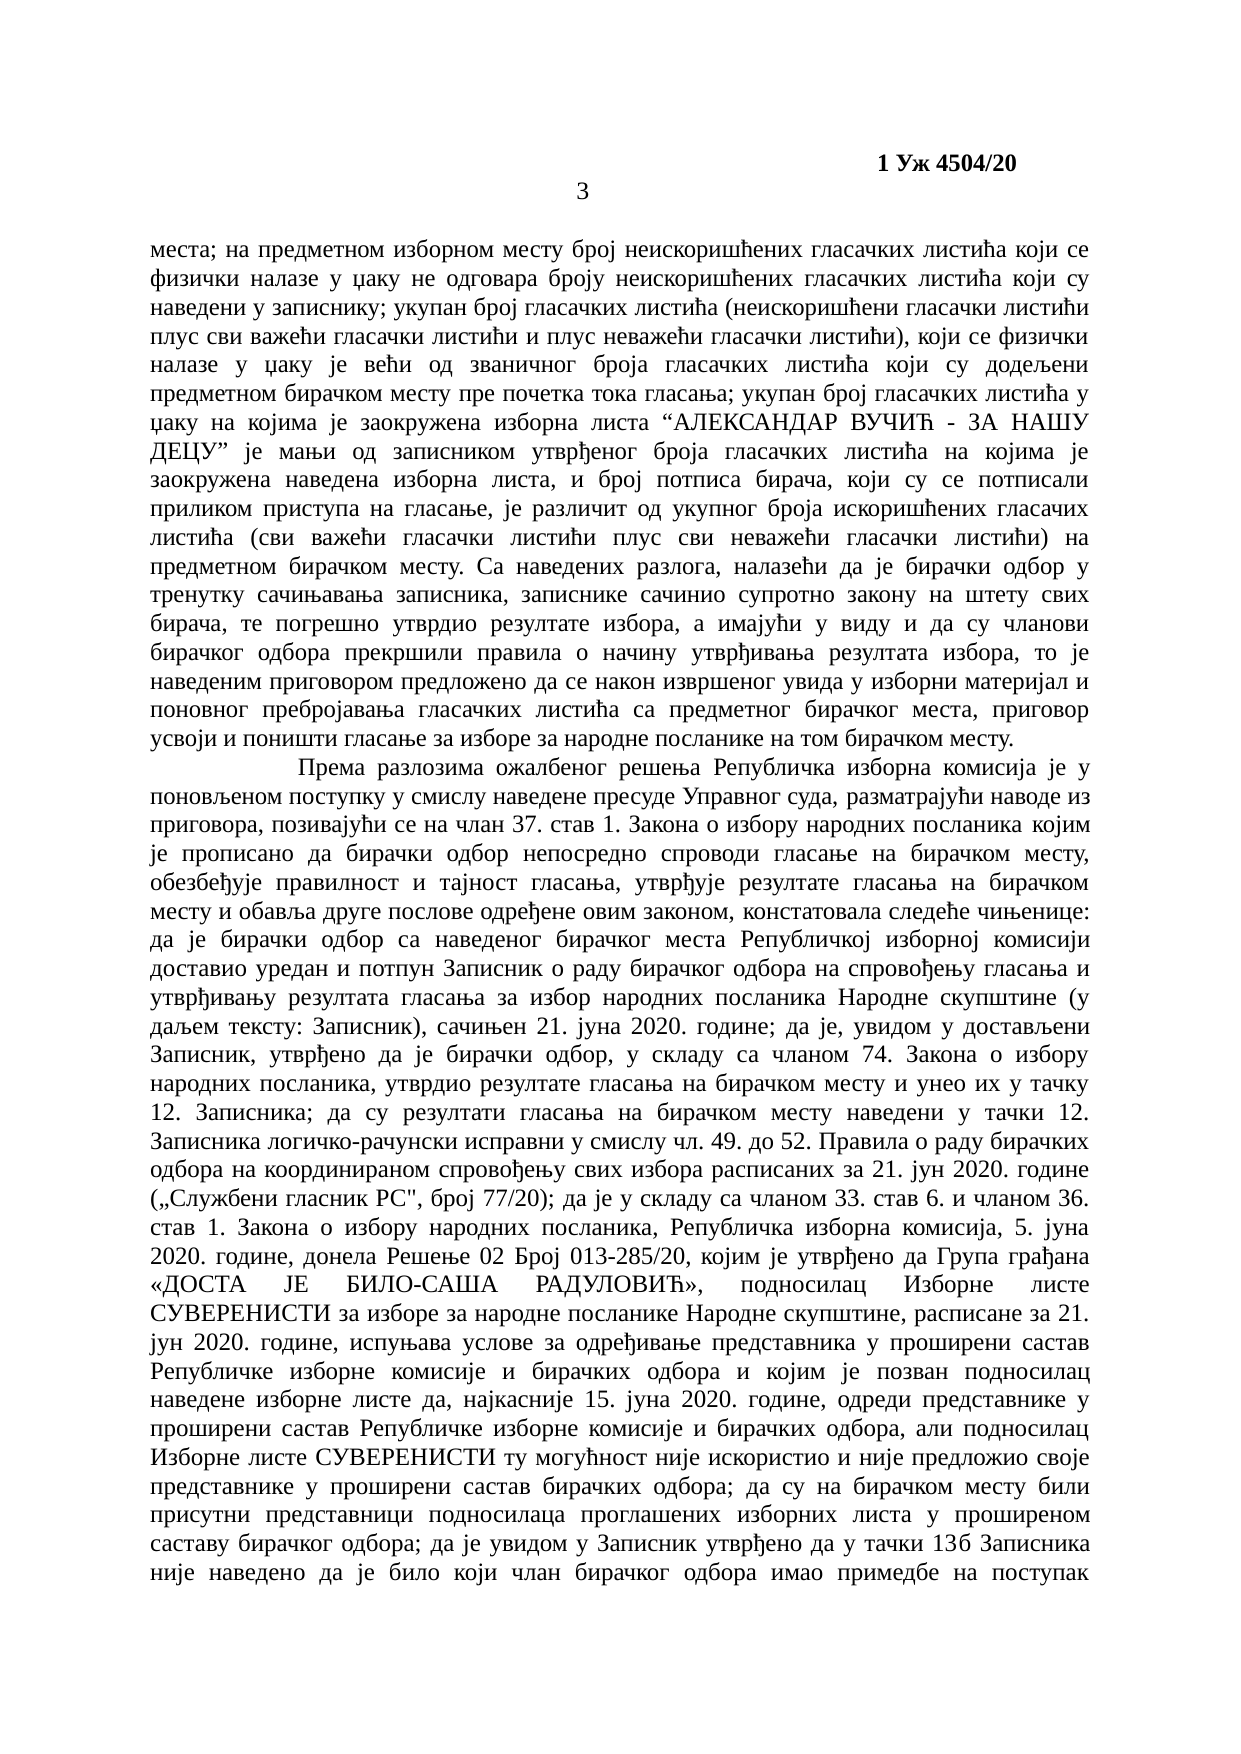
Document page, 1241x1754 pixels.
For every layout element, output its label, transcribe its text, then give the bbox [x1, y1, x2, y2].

text места; на предметном изборном месту број неискоришћених гласачких листића који се физички налазе у џаку не одговара броју неискоришћених гласачких листића који су наведени у записнику; укупан број гласачких листића (неискоришћени гласачки листићи плус сви важећи гласачки листићи и плус неважећи гласачки листићи), који се физички налазе у џаку је већи од званичног броја гласачких листића који су додељени предметном бирачком месту пре почетка тока гласања; укупан број гласачких листића у џаку на којима је заокружена изборна листа “АЛЕКСАНДАР ВУЧИЋ - ЗА НАШУ ДЕЦУ” је мањи од записником утврђеног броја гласачких листића на којима је заокружена наведена изборна листа, и број потписа бирача, који су се потписали приликом приступа на гласање, је различит од укупног броја искоришћених гласачих листића (сви важећи гласачки листићи плус сви неважећи гласачки листићи) на предметном бирачком месту. Са наведених разлога, налазећи да је бирачки одбор у тренутку сачињавања записника, записнике сачинио супротно закону на штету свих бирача, те погрешно утврдио резултате избора, а имајући у виду и да су чланови бирачког одбора прекршили правила о начину утврђивања резултата избора, то је наведеним приговором предложено да се након извршеног увида у изборни материјал и поновног пребројавања гласачких листића са предметног бирачког места, приговор усвоји и поништи гласање за изборе за народне посланике на том бирачком месту. [150, 234, 1091, 752]
text Према разлозима ожалбеног решења Републичка изборна комисија је у поновљеном поступку у смислу наведене пресуде Управног суда, разматрајући наводе из приговора, позивајући се на члан 37. став 1. Закона о избору народних посланика којим је прописано да бирачки одбор непосредно спроводи гласање на бирачком месту, обезбеђује правилност и тајност гласања, утврђује резултате гласања на бирачком месту и обавља друге послове одређене овим законом, констатовала следеће чињенице: да је бирачки одбор са наведеног бирачког места Републичкој изборној комисији доставио уредан и потпун Записник о раду бирачког одбора на спровођењу гласања и утврђивању резултата гласања за избор народних посланика Народне скупштине (у даљем тексту: Записник), сачињен 21. јуна 2020. године; да је, увидом у достављени Записник, утврђено да је бирачки одбор, у складу са чланом 74. Закона о избору народних посланика, утврдио резултате гласања на бирачком месту и унео их у тачку 12. Записника; да су резултати гласања на бирачком месту наведени у тачки 12. Записника логичко-рачунски исправни у смислу чл. 49. до 52. Правила о раду бирачких одбора на координираном спровођењу свих избора расписаних за 21. јун 2020. године („Службени гласник РС", број 77/20); да је у складу са чланом 33. став 6. и чланом 36. став 1. Закона о избору народних посланика, Републичка изборна комисија, 5. јуна 2020. године, донела Решење 02 Број 013-285/20, којим је утврђено да Група грађана «ДОСТА ЈЕ БИЛО-САША РАДУЛОВИЋ», подносилац Изборне листе СУВЕРЕНИСТИ за изборе за народне посланике Народне скупштине, расписане за 21. јун 2020. године, испуњава услове за одређивање представника у проширени састав Републичке изборне комисије и бирачких одбора и којим је позван подносилац наведене изборне листе да, најкасније 15. јуна 2020. године, одреди представнике у проширени састав Републичке изборне комисије и бирачких одбора, али подносилац Изборне листе СУВЕРЕНИСТИ ту могућност није искористио и није предложио своје представнике у проширени састав бирачких одбора; да су на бирачком месту били присутни представници подносилаца проглашених изборних листа у проширеном саставу бирачког одбора; да је увидом у Записник утврђено да у тачки 13б Записника није наведено да је било који члан бирачког одбора имао примедбе на поступак [150, 752, 1091, 1586]
